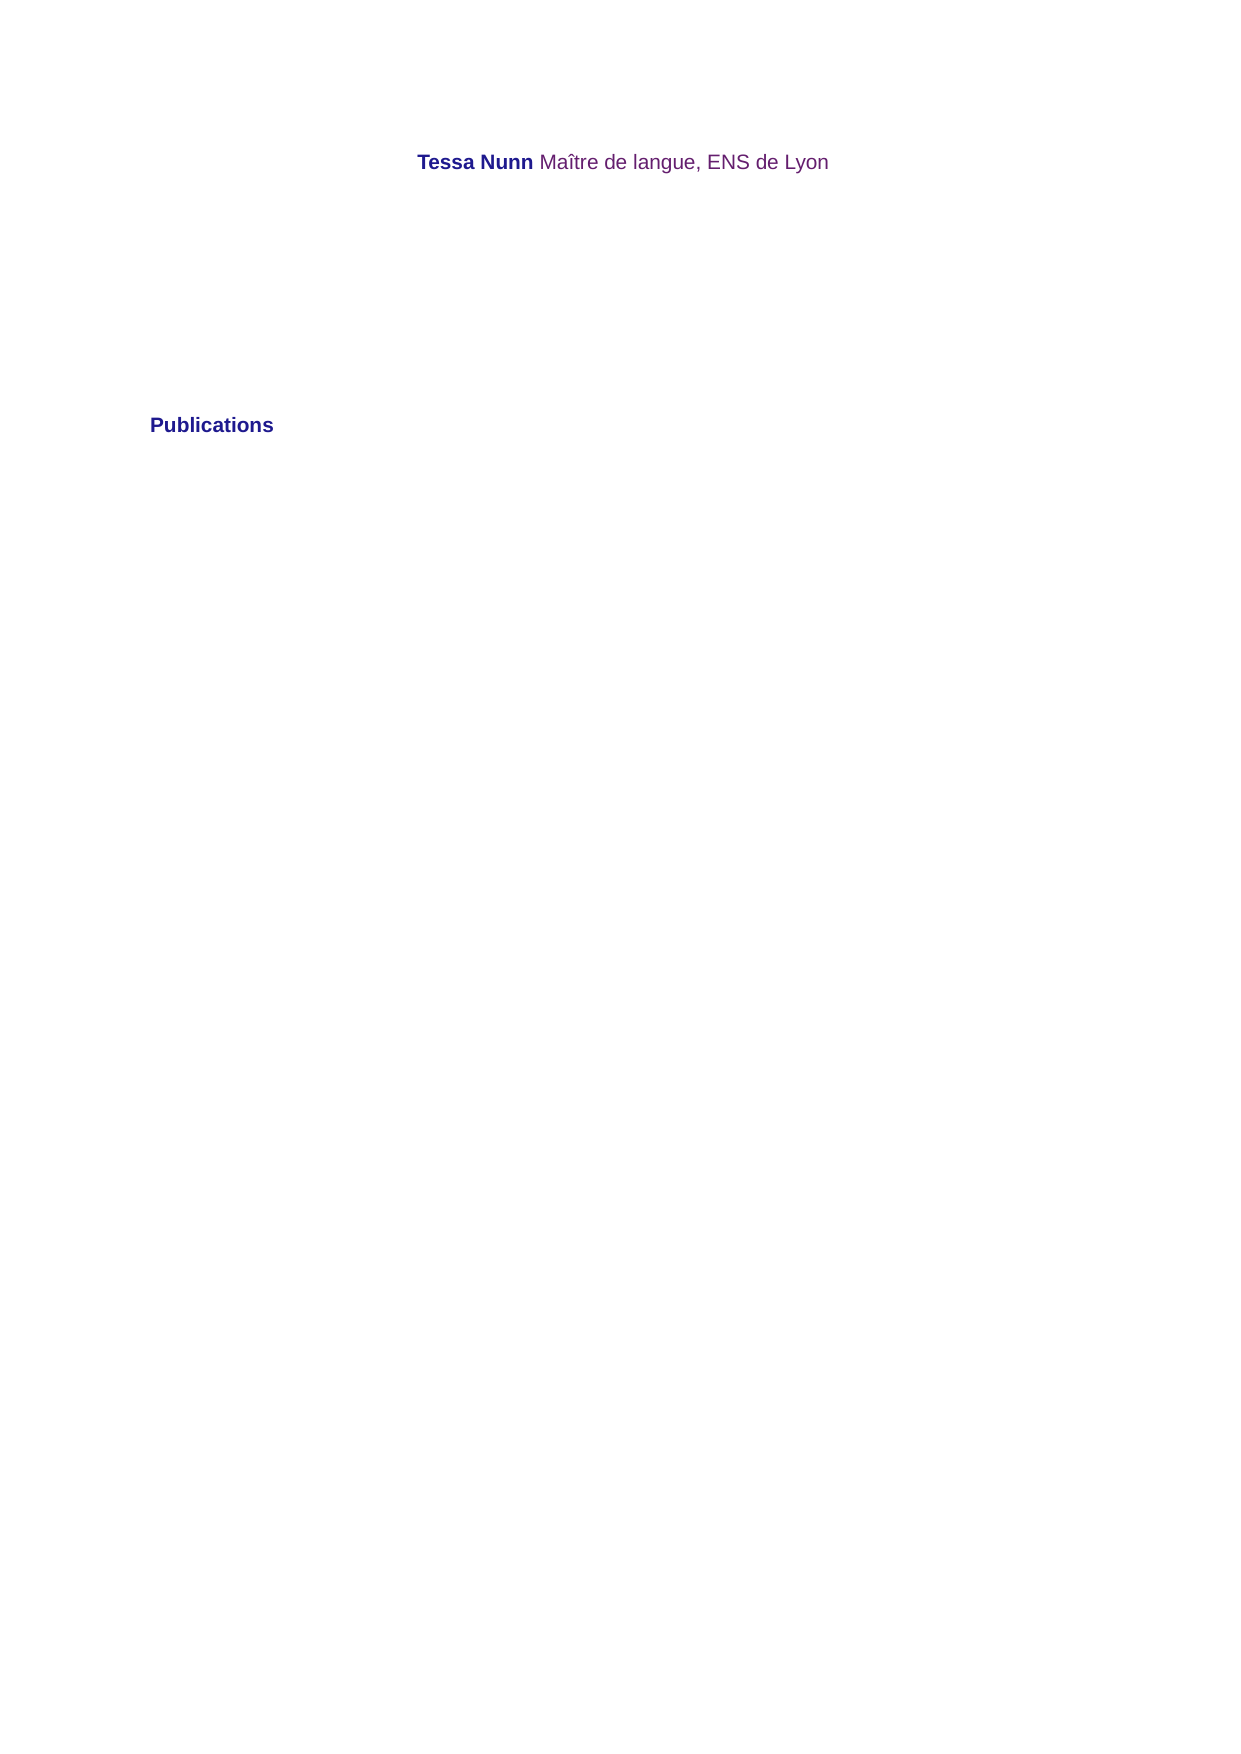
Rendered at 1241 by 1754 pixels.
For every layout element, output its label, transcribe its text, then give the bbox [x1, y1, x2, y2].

subtitle Tessa Nunn Maître de langue, ENS de Lyon [150, 150, 1090, 174]
subtitle Publications [150, 412, 1090, 436]
